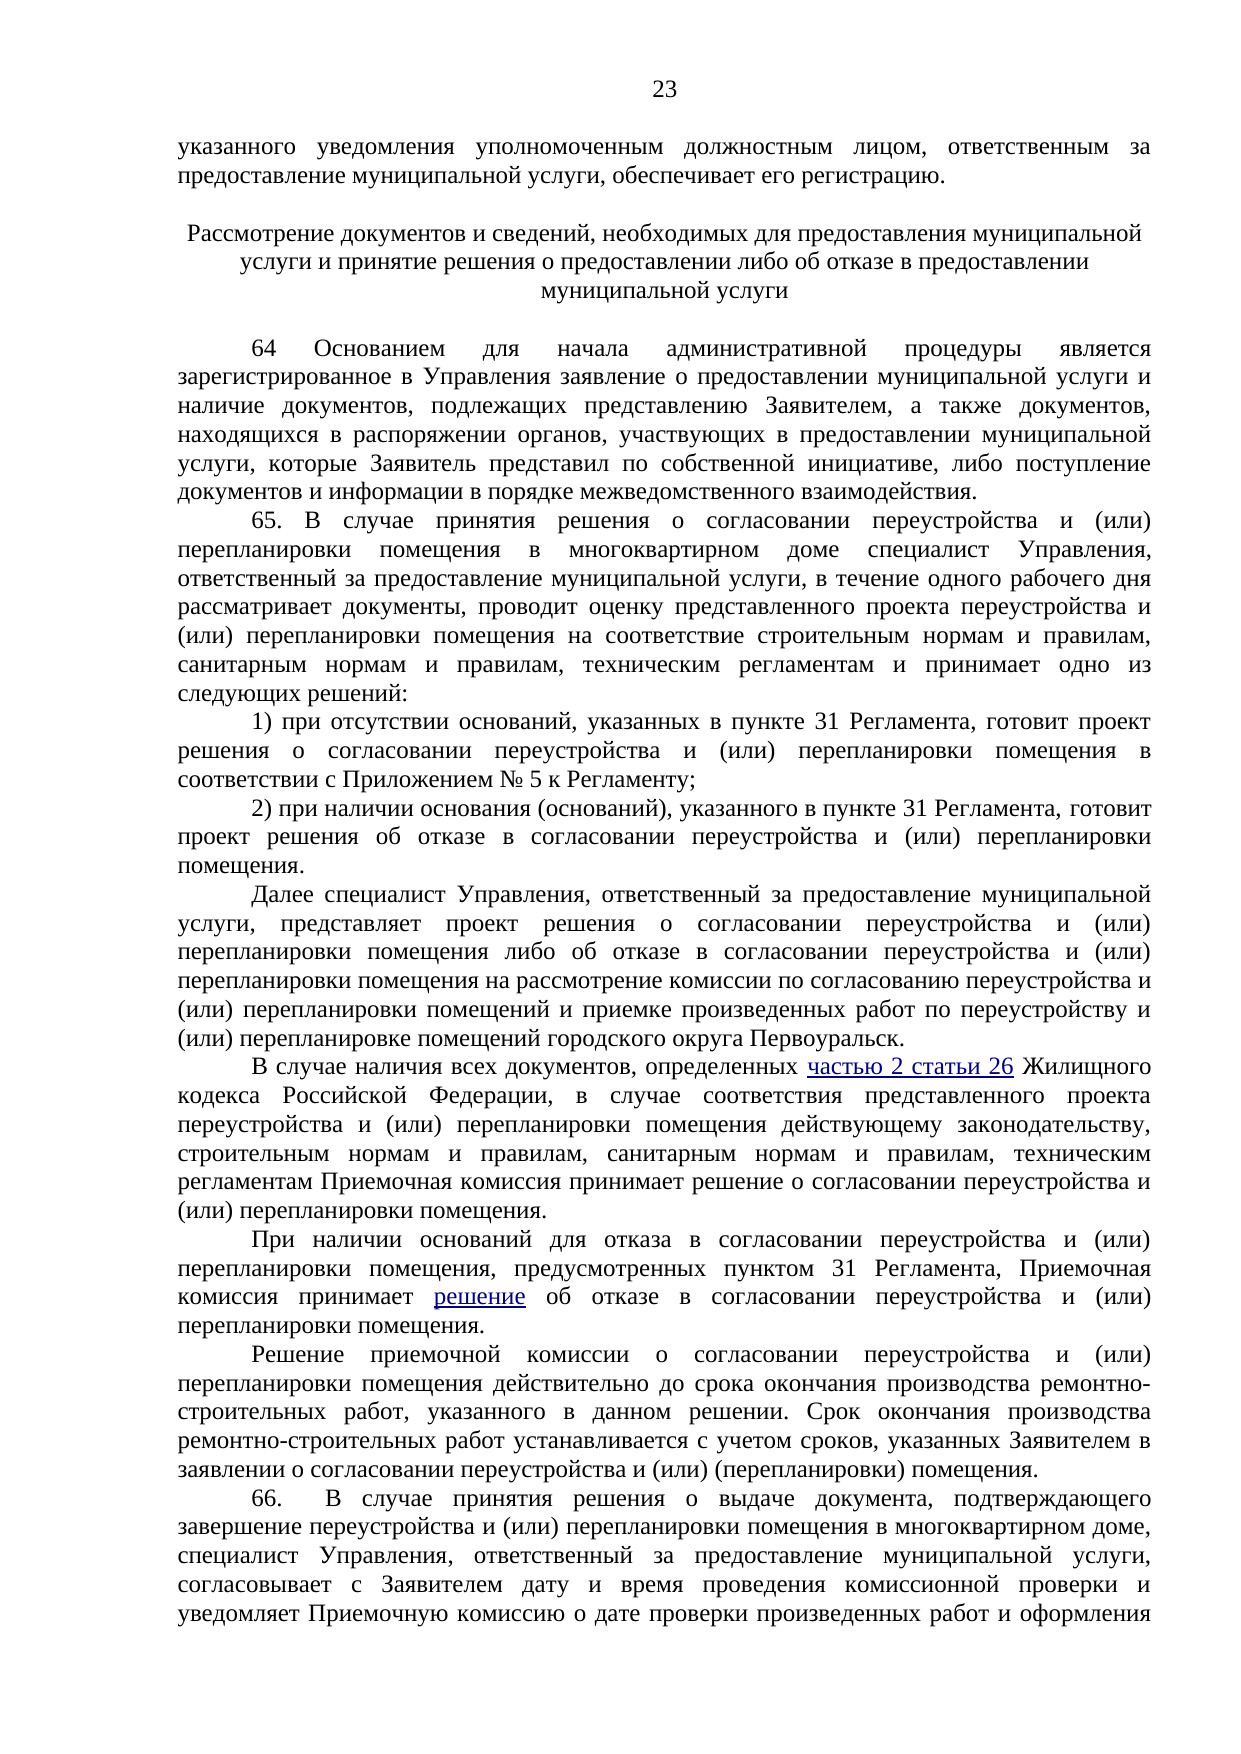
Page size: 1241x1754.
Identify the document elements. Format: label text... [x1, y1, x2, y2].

text Решение приемочной комиссии о согласовании переустройства и (или) перепланировки помещения действительно до срока окончания производства ремонтно-строительных работ, указанного в данном решении. Срок окончания производства ремонтно-строительных работ устанавливается с учетом сроков, указанных Заявителем в заявлении о согласовании переустройства и (или) (перепланировки) помещения. [177, 1339, 1152, 1483]
text указанного уведомления уполномоченным должностным лицом, ответственным за предоставление муниципальной услуги, обеспечивает его регистрацию. [177, 131, 1152, 189]
text 64 Основанием для начала административной процедуры является зарегистрированное в Управления заявление о предоставлении муниципальной услуги и наличие документов, подлежащих представлению Заявителем, а также документов, находящихся в распоряжении органов, участвующих в предоставлении муниципальной услуги, которые Заявитель представил по собственной инициативе, либо поступление документов и информации в порядке межведомственного взаимодействия. [177, 333, 1152, 505]
text 2) при наличии основания (оснований), указанного в пункте 31 Регламента, готовит проект решения об отказе в согласовании переустройства и (или) перепланировки помещения. [177, 793, 1152, 879]
text Рассмотрение документов и сведений, необходимых для предоставления муниципальной услуги и принятие решения о предоставлении либо об отказе в предоставлении муниципальной услуги [177, 218, 1152, 304]
text 66. В случае принятия решения о выдаче документа, подтверждающего завершение переустройства и (или) перепланировки помещения в многоквартирном доме, специалист Управления, ответственный за предоставление муниципальной услуги, согласовывает с Заявителем дату и время проведения комиссионной проверки и уведомляет Приемочную комиссию о дате проверки произведенных работ и оформления [177, 1483, 1152, 1626]
text Далее специалист Управления, ответственный за предоставление муниципальной услуги, представляет проект решения о согласовании переустройства и (или) перепланировки помещения либо об отказе в согласовании переустройства и (или) перепланировки помещения на рассмотрение комиссии по согласованию переустройства и (или) перепланировки помещений и приемке произведенных работ по переустройству и (или) перепланировке помещений городского округа Первоуральск. [177, 879, 1152, 1051]
text 1) при отсутствии оснований, указанных в пункте 31 Регламента, готовит проект решения о согласовании переустройства и (или) перепланировки помещения в соответствии с Приложением № 5 к Регламенту; [177, 706, 1152, 793]
text При наличии оснований для отказа в согласовании переустройства и (или) перепланировки помещения, предусмотренных пунктом 31 Регламента, Приемочная комиссия принимает решение об отказе в согласовании переустройства и (или) перепланировки помещения. [177, 1224, 1152, 1339]
text В случае наличия всех документов, определенных частью 2 статьи 26 Жилищного кодекса Российской Федерации, в случае соответствия представленного проекта переустройства и (или) перепланировки помещения действующему законодательству, строительным нормам и правилам, санитарным нормам и правилам, техническим регламентам Приемочная комиссия принимает решение о согласовании переустройства и (или) перепланировки помещения. [177, 1051, 1152, 1224]
text 65. В случае принятия решения о согласовании переустройства и (или) перепланировки помещения в многоквартирном доме специалист Управления, ответственный за предоставление муниципальной услуги, в течение одного рабочего дня рассматривает документы, проводит оценку представленного проекта переустройства и (или) перепланировки помещения на соответствие строительным нормам и правилам, санитарным нормам и правилам, техническим регламентам и принимает одно из следующих решений: [177, 505, 1152, 706]
